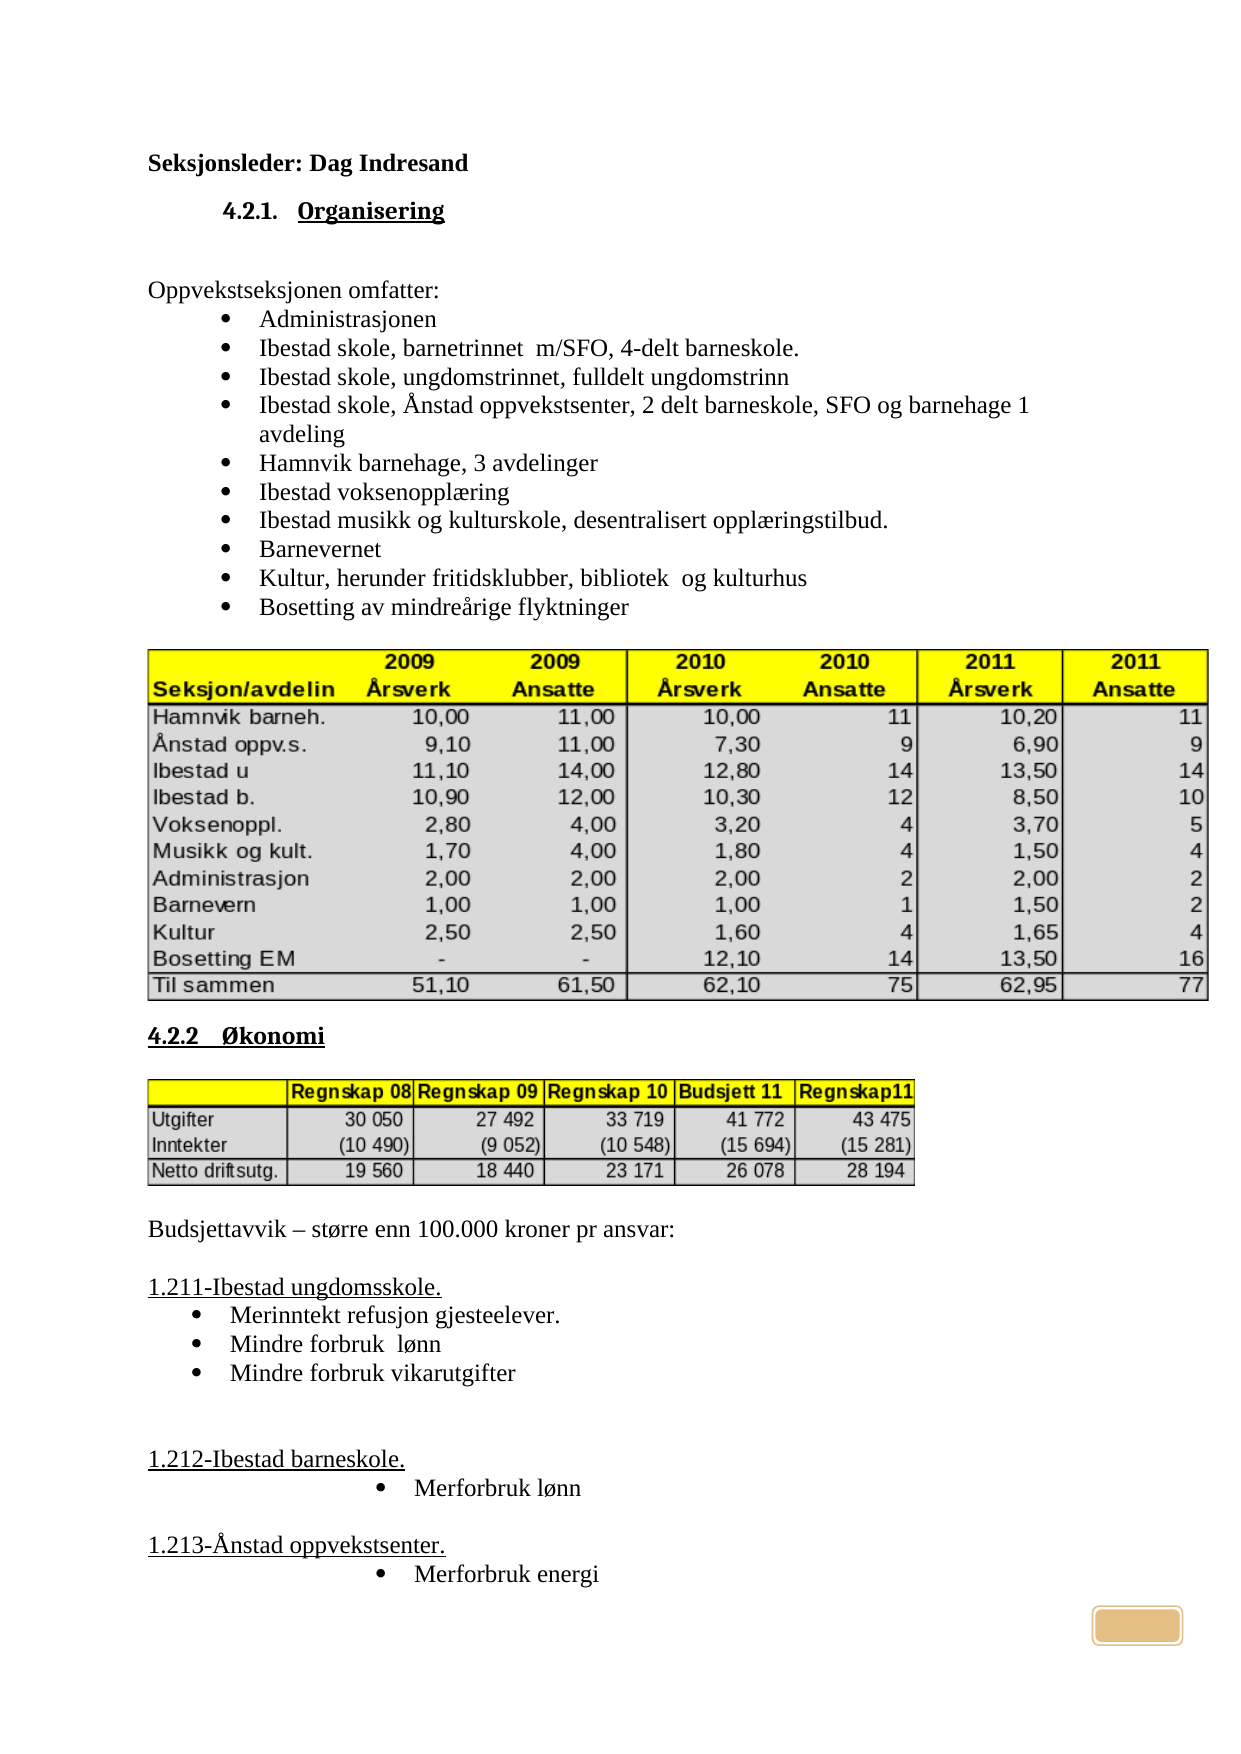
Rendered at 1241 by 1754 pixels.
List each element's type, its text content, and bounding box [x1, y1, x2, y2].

text Seksjonsleder: Dag Indresand [148, 148, 1092, 176]
list Barnevernet [221, 534, 1092, 563]
list Ibestad skole, barnetrinnet m/SFO, 4-delt barneskole. [221, 333, 1092, 362]
list Merforbruk energi [376, 1559, 1092, 1588]
list Ibestad musikk og kulturskole, desentralisert opplæringstilbud. [221, 506, 1092, 534]
text Budsjettavvik – større enn 100.000 kroner pr ansvar: [148, 1214, 1092, 1243]
text 4.2.2 Økonomi [148, 1022, 1092, 1051]
list Ibestad voksenopplæring [221, 477, 1092, 506]
text 1.213-Ånstad oppvekstsenter. [148, 1531, 1092, 1559]
text 1.211-Ibestad ungdomsskole. [148, 1272, 1092, 1301]
list Mindre forbruk vikarutgifter [192, 1358, 1092, 1387]
list Organisering [223, 197, 1092, 226]
list Mindre forbruk lønn [192, 1329, 1092, 1358]
list Kultur, herunder fritidsklubber, bibliotek og kulturhus [221, 563, 1092, 592]
text Oppvekstseksjonen omfatter: [148, 276, 1092, 304]
list Bosetting av mindreårige flyktninger [221, 592, 1092, 621]
list Administrasjonen [221, 304, 1092, 333]
list Merinntekt refusjon gjesteelever. [192, 1301, 1092, 1329]
list Merforbruk lønn [376, 1473, 1092, 1502]
list Ibestad skole, Ånstad oppvekstsenter, 2 delt barneskole, SFO og barnehage 1 avdeling [221, 391, 1092, 448]
list Hamnvik barnehage, 3 avdelinger [221, 448, 1092, 477]
text 1.212-Ibestad barneskole. [148, 1444, 1092, 1473]
list Ibestad skole, ungdomstrinnet, fulldelt ungdomstrinn [221, 362, 1092, 391]
